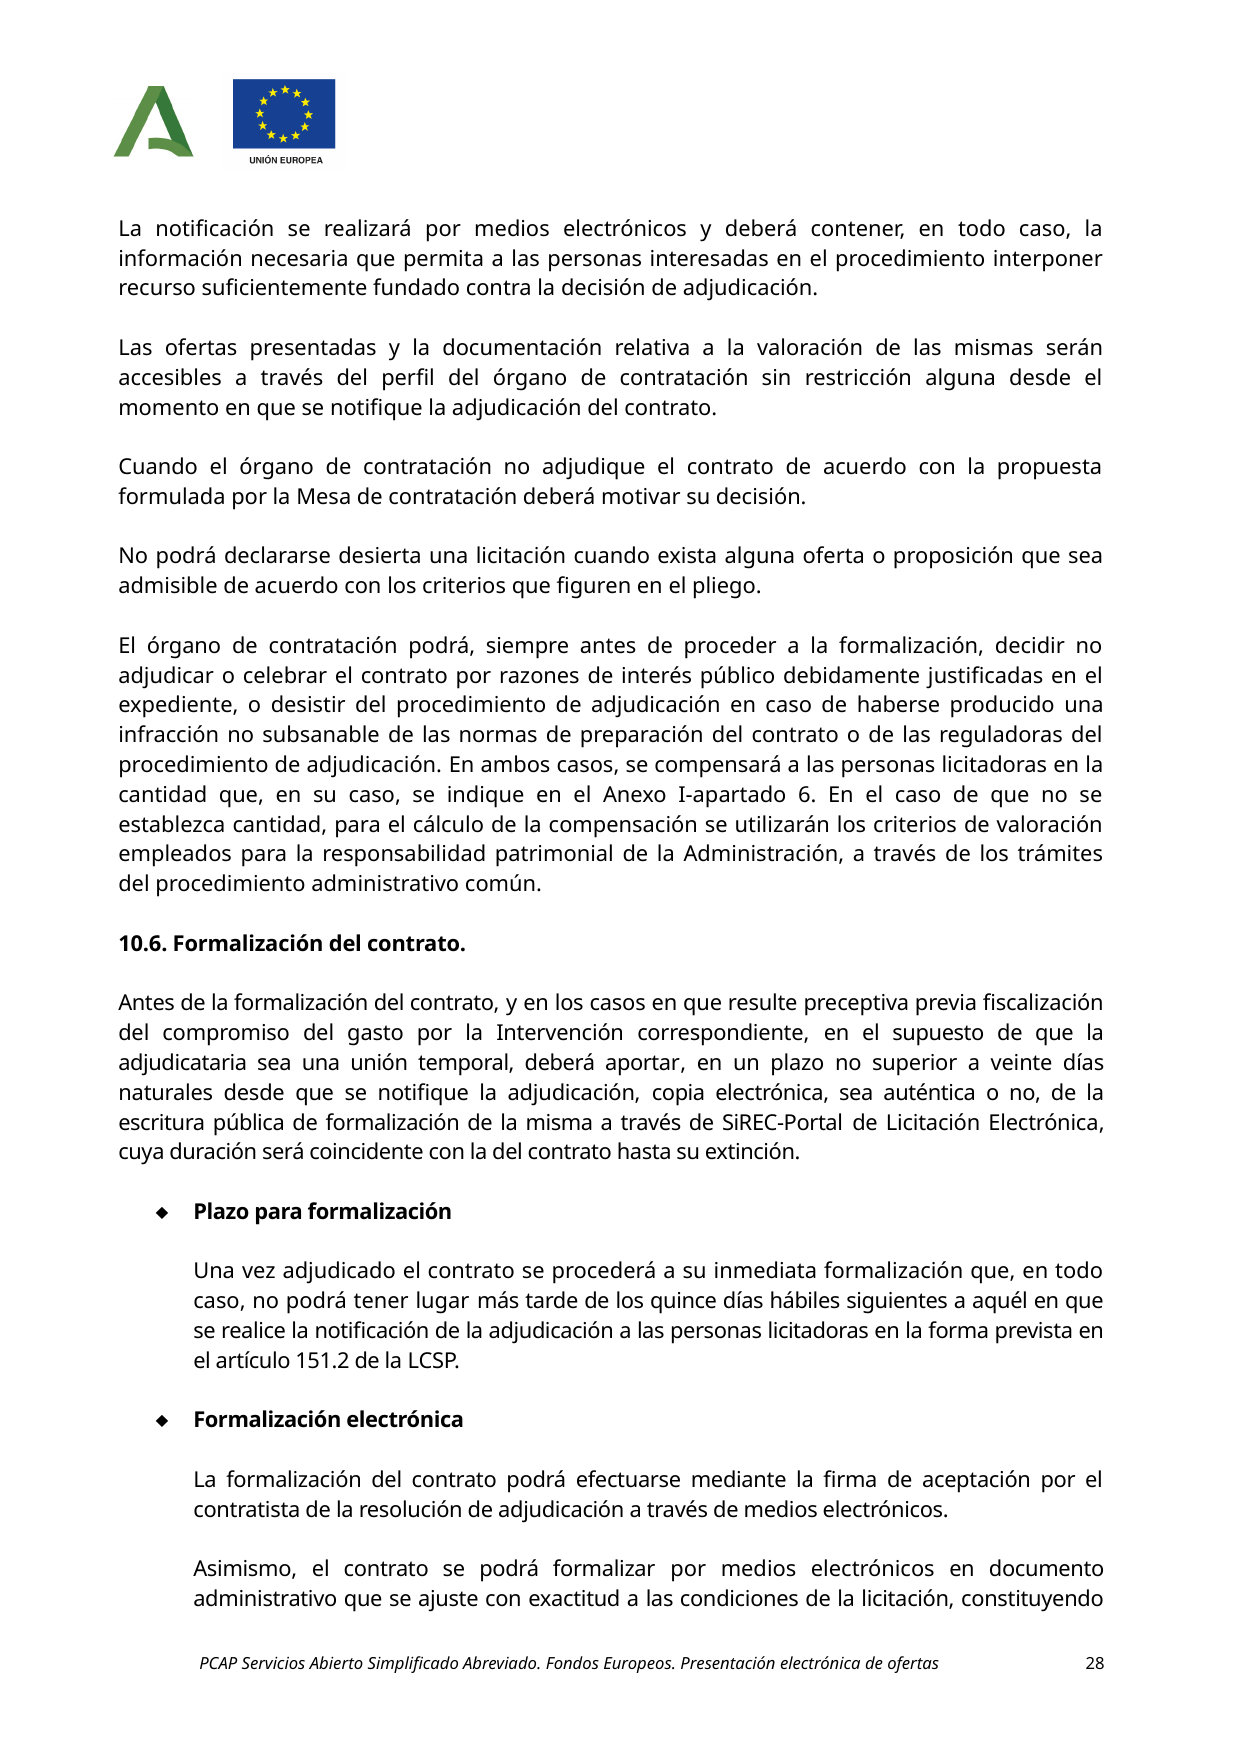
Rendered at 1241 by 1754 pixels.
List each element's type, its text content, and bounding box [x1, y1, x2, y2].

list La formalización del contrato podrá efectuarse mediante la firma de aceptación por el contratista de la resolución de adjudicación a través de medios electrónicos. [156, 1464, 1104, 1523]
text Cuando el órgano de contratación no adjudique el contrato de acuerdo con la propuesta formulada por la Mesa de contratación deberá motivar su decisión. [118, 451, 1104, 511]
list Una vez adjudicado el contrato se procederá a su inmediata formalización que, en todo caso, no podrá tener lugar más tarde de los quince días hábiles siguientes a aquél en que se realice la notificación de la adjudicación a las personas licitadoras en la forma prevista en el artículo 151.2 de la LCSP. [156, 1255, 1104, 1374]
text La notificación se realizará por medios electrónicos y deberá contener, en todo caso, la información necesaria que permita a las personas interesadas en el procedimiento interponer recurso suficientemente fundado contra la decisión de adjudicación. [118, 213, 1104, 302]
text No podrá declararse desierta una licitación cuando exista alguna oferta o proposición que sea admisible de acuerdo con los criterios que figuren en el pliego. [118, 540, 1104, 600]
text Las ofertas presentadas y la documentación relativa a la valoración de las mismas serán accesibles a través del perfil del órgano de contratación sin restricción alguna desde el momento en que se notifique la adjudicación del contrato. [118, 332, 1104, 421]
text 10.6. Formalización del contrato. [118, 928, 1104, 957]
picture [109, 81, 198, 161]
picture [221, 73, 347, 171]
list Formalización electrónica [156, 1404, 1104, 1434]
list Plazo para formalización [156, 1196, 1104, 1226]
text Antes de la formalización del contrato, y en los casos en que resulte preceptiva previa fiscalización del compromiso del gasto por la Intervención correspondiente, en el supuesto de que la adjudicataria sea una unión temporal, deberá aportar, en un plazo no superior a veinte días naturales desde que se notifique la adjudicación, copia electrónica, sea auténtica o no, de la escritura pública de formalización de la misma a través de SiREC-Portal de Licitación Electrónica, cuya duración será coincidente con la del contrato hasta su extinción. [118, 987, 1104, 1166]
text El órgano de contratación podrá, siempre antes de proceder a la formalización, decidir no adjudicar o celebrar el contrato por razones de interés público debidamente justificadas en el expediente, o desistir del procedimiento de adjudicación en caso de haberse producido una infracción no subsanable de las normas de preparación del contrato o de las reguladoras del procedimiento de adjudicación. En ambos casos, se compensará a las personas licitadoras en la cantidad que, en su caso, se indique en el Anexo I-apartado 6. En el caso de que no se establezca cantidad, para el cálculo de la compensación se utilizarán los criterios de valoración empleados para la responsabilidad patrimonial de la Administración, a través de los trámites del procedimiento administrativo común. [118, 630, 1104, 898]
list Asimismo, el contrato se podrá formalizar por medios electrónicos en documento administrativo que se ajuste con exactitud a las condiciones de la licitación, constituyendo [156, 1553, 1104, 1613]
